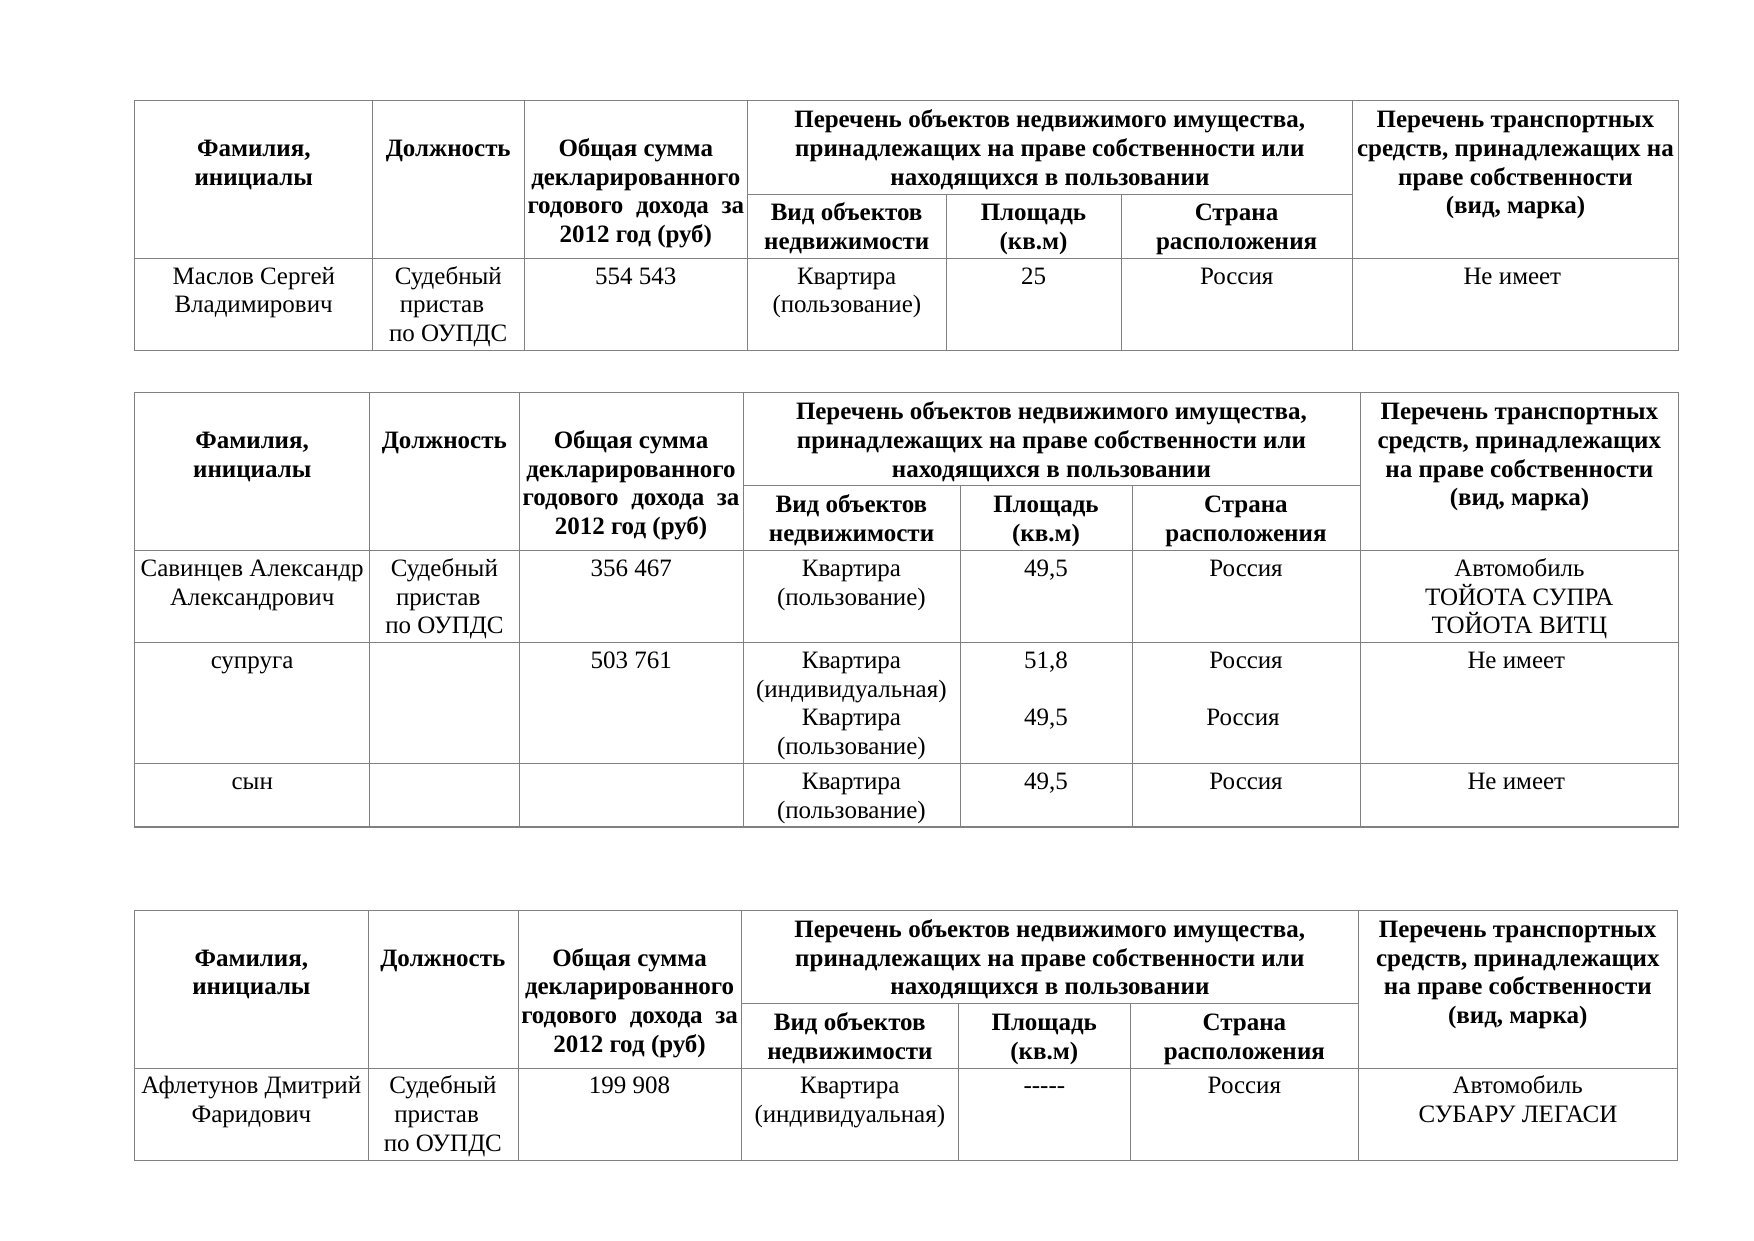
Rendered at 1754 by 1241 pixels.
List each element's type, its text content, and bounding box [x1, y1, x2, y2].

table_cell 51,8 49,5 [961, 643, 1132, 763]
table_cell [370, 643, 519, 763]
table_cell Страна расположения [1131, 1004, 1358, 1067]
table_cell Площадь (кв.м) [961, 486, 1132, 550]
table_cell Маслов Сергей Владимирович [135, 259, 372, 350]
table_cell Автомобиль СУБАРУ ЛЕГАСИ [1359, 1069, 1677, 1159]
table_cell Россия [1133, 764, 1360, 826]
table_header Общая сумма декларированного годового дохода за 2012 год (руб) [520, 393, 743, 550]
table_cell Страна расположения [1122, 195, 1352, 258]
table_cell Россия [1122, 259, 1352, 350]
table_cell Вид объектов недвижимости [744, 486, 960, 550]
table_header Перечень транспортных средств, принадлежащих на праве собственности (вид, марка) [1353, 101, 1678, 258]
table_cell ----- [959, 1069, 1130, 1159]
table_cell 199 908 [519, 1069, 741, 1159]
table_header Перечень объектов недвижимого имущества, принадлежащих на праве собственности или находящихся в пользовании [744, 393, 1360, 485]
table_cell Россия [1131, 1069, 1358, 1159]
table_cell [370, 764, 519, 826]
table_header Должность [369, 911, 518, 1067]
table_cell Россия Россия [1133, 643, 1360, 763]
table_header Фамилия, инициалы [135, 101, 372, 258]
table_cell [520, 764, 743, 826]
table_header Общая сумма декларированного годового дохода за 2012 год (руб) [519, 911, 741, 1067]
table_header Перечень объектов недвижимого имущества, принадлежащих на праве собственности или находящихся в пользовании [748, 101, 1352, 193]
table_cell Квартира (индивидуальная) Квартира (пользование) [744, 643, 960, 763]
table_cell Не имеет [1361, 764, 1678, 826]
table_cell Квартира (пользование) [748, 259, 946, 350]
table_cell Площадь (кв.м) [959, 1004, 1130, 1067]
table_cell Не имеет [1353, 259, 1678, 350]
table_header Фамилия, инициалы [135, 393, 369, 550]
table_cell Площадь (кв.м) [947, 195, 1121, 258]
table_header Должность [370, 393, 519, 550]
table_header Общая сумма декларированного годового дохода за 2012 год (руб) [525, 101, 747, 258]
table_cell 356 467 [520, 551, 743, 642]
table_cell сын [135, 764, 369, 826]
table_cell 25 [947, 259, 1121, 350]
table_cell Судебный пристав по ОУПДС [369, 1069, 518, 1159]
table_cell Автомобиль ТОЙОТА СУПРА ТОЙОТА ВИТЦ [1361, 551, 1678, 642]
table_cell Квартира (пользование) [744, 764, 960, 826]
table_cell 503 761 [520, 643, 743, 763]
table_cell Не имеет [1361, 643, 1678, 763]
table_header Перечень транспортных средств, принадлежащих на праве собственности (вид, марка) [1359, 911, 1677, 1067]
table_header Перечень объектов недвижимого имущества, принадлежащих на праве собственности или находящихся в пользовании [742, 911, 1358, 1003]
table_cell Вид объектов недвижимости [748, 195, 946, 258]
table_header Перечень транспортных средств, принадлежащих на праве собственности (вид, марка) [1361, 393, 1678, 550]
table_cell Судебный пристав по ОУПДС [370, 551, 519, 642]
table_header Фамилия, инициалы [135, 911, 368, 1067]
table_cell Квартира (пользование) [744, 551, 960, 642]
table_cell 554 543 [525, 259, 747, 350]
table_cell Савинцев Александр Александрович [135, 551, 369, 642]
table_cell супруга [135, 643, 369, 763]
table_cell 49,5 [961, 551, 1132, 642]
table_cell Вид объектов недвижимости [742, 1004, 958, 1067]
table_cell Квартира (индивидуальная) [742, 1069, 958, 1159]
table_cell Россия [1133, 551, 1360, 642]
table_cell Страна расположения [1133, 486, 1360, 550]
table_header Должность [373, 101, 524, 258]
table_cell Судебный пристав по ОУПДС [373, 259, 524, 350]
table_cell 49,5 [961, 764, 1132, 826]
table_cell Афлетунов Дмитрий Фаридович [135, 1069, 368, 1159]
